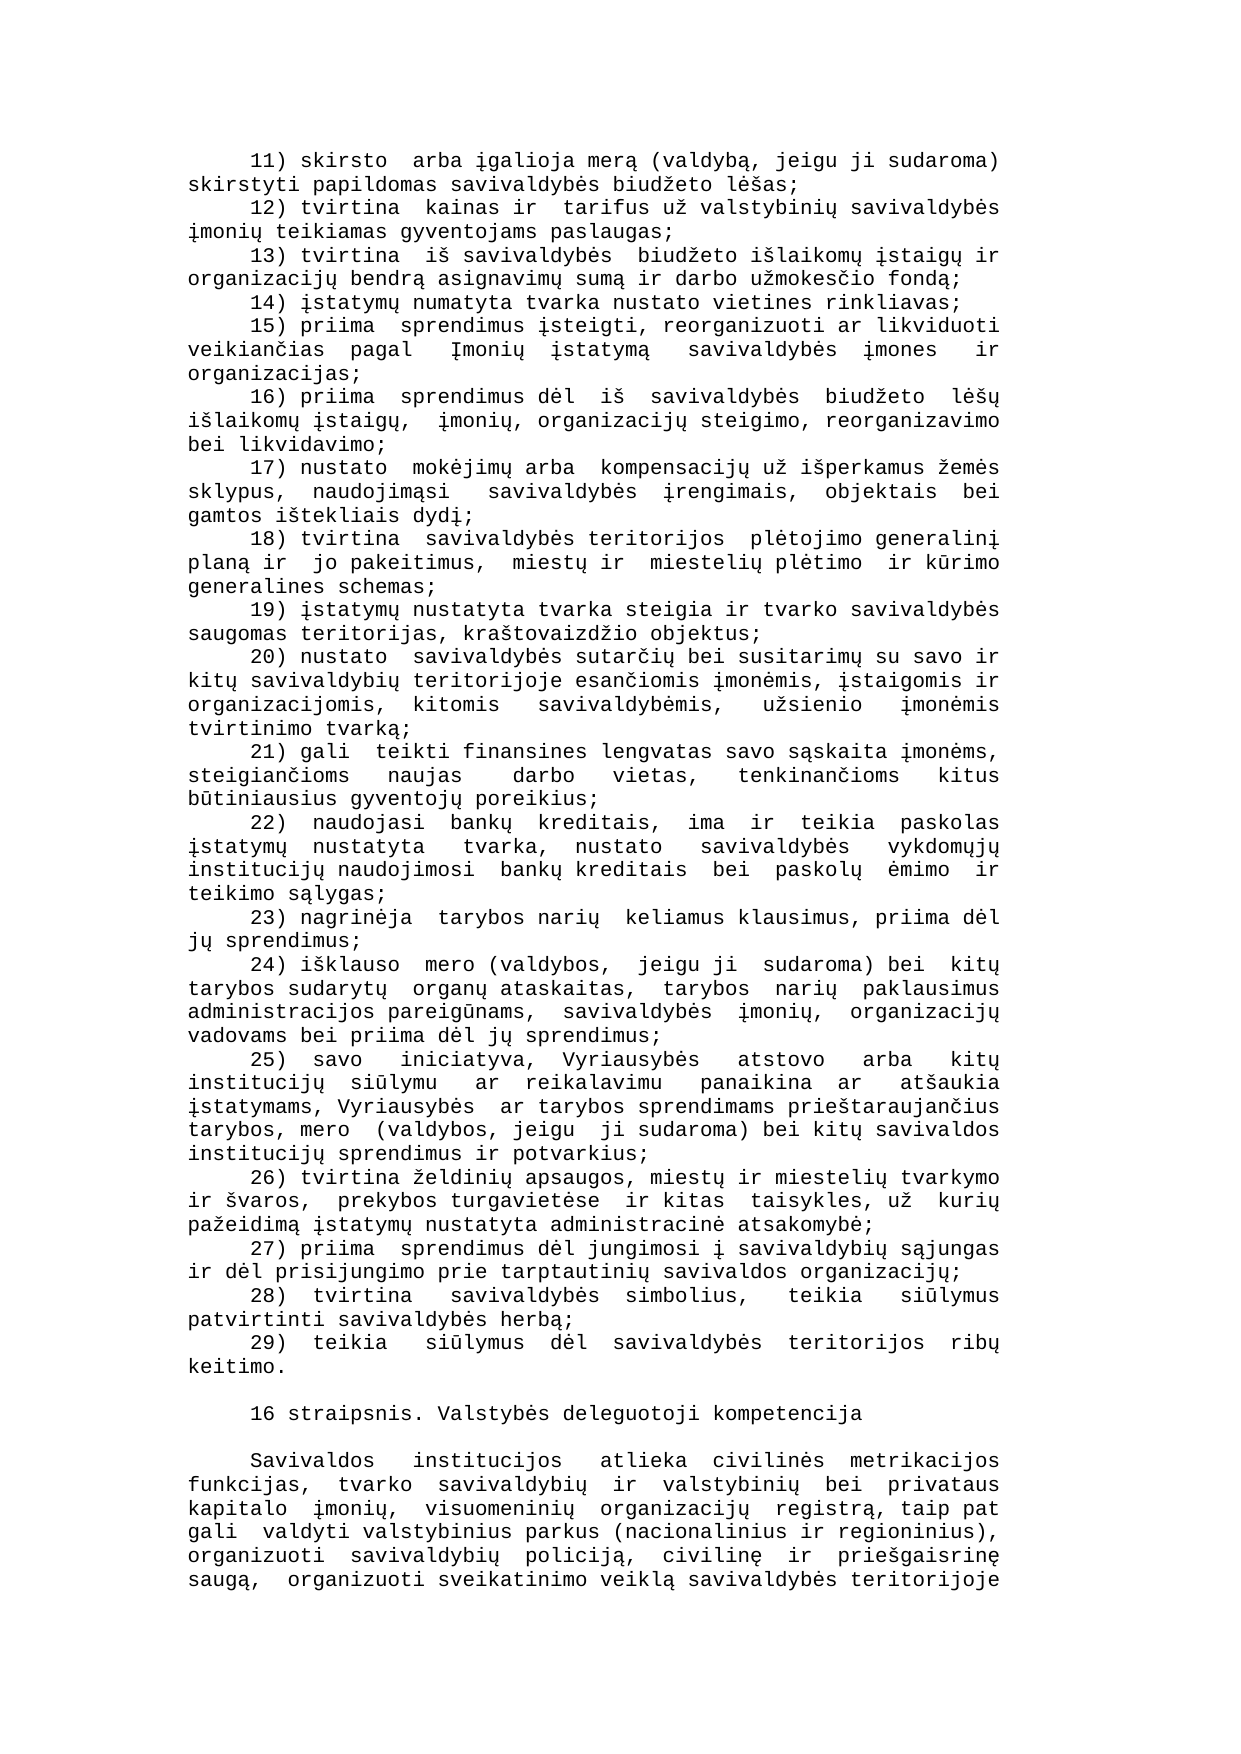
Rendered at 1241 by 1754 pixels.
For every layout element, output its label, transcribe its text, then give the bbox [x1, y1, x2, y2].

text teikimo sąlygas; [187, 883, 1053, 907]
text saugomas teritorijas, kraštovaizdžio objektus; [187, 623, 1053, 647]
text 27) priima sprendimus dėl jungimosi į savivaldybių sąjungas [187, 1238, 1053, 1261]
text 18) tvirtina savivaldybės teritorijos plėtojimo generalinį [187, 528, 1053, 552]
text sklypus, naudojimąsi savivaldybės įrengimais, objektais bei [187, 481, 1053, 505]
text Savivaldos institucijos atlieka civilinės metrikacijos [187, 1451, 1053, 1474]
text planą ir jo pakeitimus, miestų ir miestelių plėtimo ir kūrimo [187, 552, 1053, 576]
text veikiančias pagal Įmonių įstatymą savivaldybės įmones ir [187, 339, 1053, 363]
text ir dėl prisijungimo prie tarptautinių savivaldos organizacijų; [187, 1261, 1053, 1285]
text 12) tvirtina kainas ir tarifus už valstybinių savivaldybės [187, 197, 1053, 221]
text steigiančioms naujas darbo vietas, tenkinančioms kitus [187, 765, 1053, 788]
text kapitalo įmonių, visuomeninių organizacijų registrą, taip pat [187, 1498, 1053, 1521]
text 13) tvirtina iš savivaldybės biudžeto išlaikomų įstaigų ir [187, 244, 1053, 268]
text jų sprendimus; [187, 930, 1053, 954]
text ir švaros, prekybos turgavietėse ir kitas taisykles, už kurių [187, 1190, 1053, 1214]
text 16) priima sprendimus dėl iš savivaldybės biudžeto lėšų [187, 386, 1053, 410]
text gamtos ištekliais dydį; [187, 505, 1053, 528]
text įstatymams, Vyriausybės ar tarybos sprendimams prieštaraujančius [187, 1096, 1053, 1119]
text 21) gali teikti finansines lengvatas savo sąskaita įmonėms, [187, 741, 1053, 765]
text tarybos sudarytų organų ataskaitas, tarybos narių paklausimus [187, 978, 1053, 1001]
text išlaikomų įstaigų, įmonių, organizacijų steigimo, reorganizavimo [187, 410, 1053, 434]
text administracijos pareigūnams, savivaldybės įmonių, organizacijų [187, 1001, 1053, 1025]
text 20) nustato savivaldybės sutarčių bei susitarimų su savo ir [187, 647, 1053, 670]
text organizacijomis, kitomis savivaldybėmis, užsienio įmonėmis [187, 694, 1053, 717]
text 14) įstatymų numatyta tvarka nustato vietines rinkliavas; [187, 292, 1053, 316]
text pažeidimą įstatymų nustatyta administracinė atsakomybė; [187, 1214, 1053, 1238]
text institucijų siūlymu ar reikalavimu panaikina ar atšaukia [187, 1072, 1053, 1096]
text 23) nagrinėja tarybos narių keliamus klausimus, priima dėl [187, 907, 1053, 930]
text įmonių teikiamas gyventojams paslaugas; [187, 221, 1053, 244]
text tvirtinimo tvarką; [187, 717, 1053, 741]
text 26) tvirtina želdinių apsaugos, miestų ir miestelių tvarkymo [187, 1167, 1053, 1190]
text vadovams bei priima dėl jų sprendimus; [187, 1025, 1053, 1048]
text tarybos, mero (valdybos, jeigu ji sudaroma) bei kitų savivaldos [187, 1119, 1053, 1143]
text generalines schemas; [187, 576, 1053, 599]
text saugą, organizuoti sveikatinimo veiklą savivaldybės teritorijoje [187, 1569, 1053, 1592]
text 19) įstatymų nustatyta tvarka steigia ir tvarko savivaldybės [187, 599, 1053, 623]
text 24) išklauso mero (valdybos, jeigu ji sudaroma) bei kitų [187, 954, 1053, 978]
text įstatymų nustatyta tvarka, nustato savivaldybės vykdomųjų [187, 836, 1053, 859]
text 17) nustato mokėjimų arba kompensacijų už išperkamus žemės [187, 457, 1053, 481]
text 25) savo iniciatyva, Vyriausybės atstovo arba kitų [187, 1048, 1053, 1072]
text patvirtinti savivaldybės herbą; [187, 1309, 1053, 1332]
text keitimo. [187, 1356, 1053, 1379]
text būtiniausius gyventojų poreikius; [187, 788, 1053, 812]
text bei likvidavimo; [187, 434, 1053, 457]
text skirstyti papildomas savivaldybės biudžeto lėšas; [187, 174, 1053, 197]
text 28) tvirtina savivaldybės simbolius, teikia siūlymus [187, 1285, 1053, 1309]
text institucijų sprendimus ir potvarkius; [187, 1143, 1053, 1167]
text institucijų naudojimosi bankų kreditais bei paskolų ėmimo ir [187, 859, 1053, 883]
text kitų savivaldybių teritorijoje esančiomis įmonėmis, įstaigomis ir [187, 670, 1053, 694]
text funkcijas, tvarko savivaldybių ir valstybinių bei privataus [187, 1474, 1053, 1498]
text 16 straipsnis. Valstybės deleguotoji kompetencija [187, 1403, 1053, 1427]
text organizacijas; [187, 363, 1053, 386]
text 29) teikia siūlymus dėl savivaldybės teritorijos ribų [187, 1332, 1053, 1356]
text 15) priima sprendimus įsteigti, reorganizuoti ar likviduoti [187, 316, 1053, 339]
text gali valdyti valstybinius parkus (nacionalinius ir regioninius), [187, 1521, 1053, 1545]
text organizacijų bendrą asignavimų sumą ir darbo užmokesčio fondą; [187, 268, 1053, 292]
text organizuoti savivaldybių policiją, civilinę ir priešgaisrinę [187, 1545, 1053, 1569]
text 11) skirsto arba įgalioja merą (valdybą, jeigu ji sudaroma) [187, 150, 1053, 174]
text 22) naudojasi bankų kreditais, ima ir teikia paskolas [187, 812, 1053, 836]
